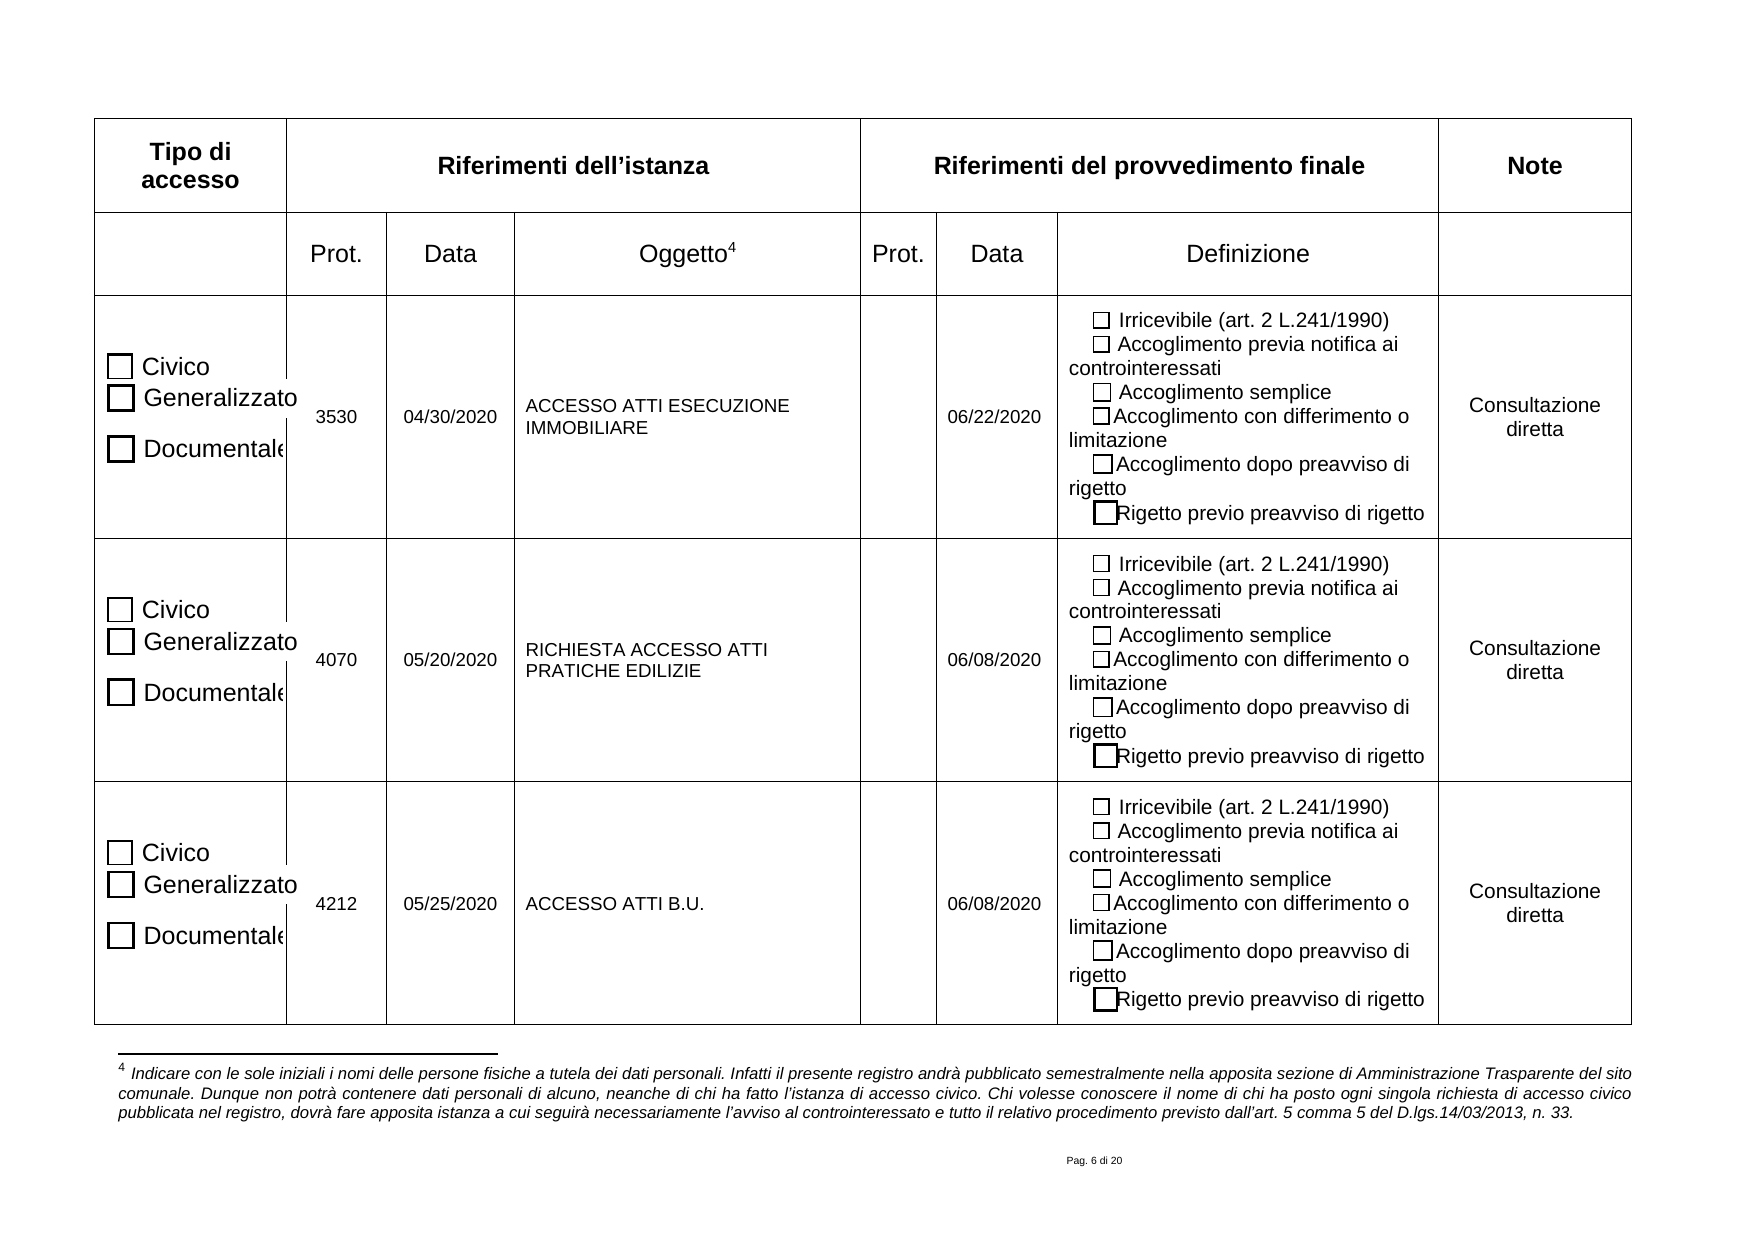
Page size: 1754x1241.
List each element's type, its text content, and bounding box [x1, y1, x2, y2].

table_cell ACCESSO ATTI ESECUZIONE IMMOBILIARE [515, 296, 860, 538]
table_cell [95, 782, 286, 1024]
table_cell 25/05/2020 [387, 782, 514, 1024]
table_cell Note [1439, 119, 1631, 212]
table_cell Oggetto [515, 213, 860, 295]
table_cell 4212 [287, 782, 386, 1024]
table_cell Irricevibile (art. 2 L.241/1990) Accoglimento previa notifica ai controinteressati Accoglimento semplice Accoglimento con differimento o limitazione Accoglimento dopo preavviso di rigetto Rigetto previo preavviso di rigetto [1058, 539, 1438, 781]
table_cell Consultazione diretta [1439, 539, 1631, 781]
table_cell Data [937, 213, 1057, 295]
table_cell Irricevibile (art. 2 L.241/1990) Accoglimento previa notifica ai controinteressati Accoglimento semplice Accoglimento con differimento o limitazione Accoglimento dopo preavviso di rigetto Rigetto previo preavviso di rigetto [1058, 296, 1438, 538]
table_cell Riferimenti dell’istanza [287, 119, 860, 212]
table_cell [95, 213, 286, 295]
table_cell Prot. [287, 213, 386, 295]
table_cell [95, 296, 286, 538]
table_cell Data [387, 213, 514, 295]
table_cell Consultazione diretta [1439, 782, 1631, 1024]
table_cell Prot. [861, 213, 936, 295]
table_cell Irricevibile (art. 2 L.241/1990) Accoglimento previa notifica ai controinteressati Accoglimento semplice Accoglimento con differimento o limitazione Accoglimento dopo preavviso di rigetto Rigetto previo preavviso di rigetto [1058, 782, 1438, 1024]
table_cell Consultazione diretta [1439, 296, 1631, 538]
table_cell [95, 539, 286, 781]
table_cell [861, 296, 936, 538]
table_cell ACCESSO ATTI B.U. [515, 782, 860, 1024]
table_cell Tipo di accesso [95, 119, 286, 212]
table_cell Definizione [1058, 213, 1438, 295]
table_cell 22/06/2020 [937, 296, 1057, 538]
table_cell 08/06/2020 [937, 539, 1057, 781]
table_cell 20/05/2020 [387, 539, 514, 781]
table_cell Riferimenti del provvedimento finale [861, 119, 1438, 212]
table_cell RICHIESTA ACCESSO ATTI PRATICHE EDILIZIE [515, 539, 860, 781]
table_cell 3530 [287, 296, 386, 538]
table_cell 4070 [287, 539, 386, 781]
table_cell [1439, 213, 1631, 295]
table_cell 08/06/2020 [937, 782, 1057, 1024]
table_cell 30/04/2020 [387, 296, 514, 538]
table_cell [861, 782, 936, 1024]
table_cell [861, 539, 936, 781]
